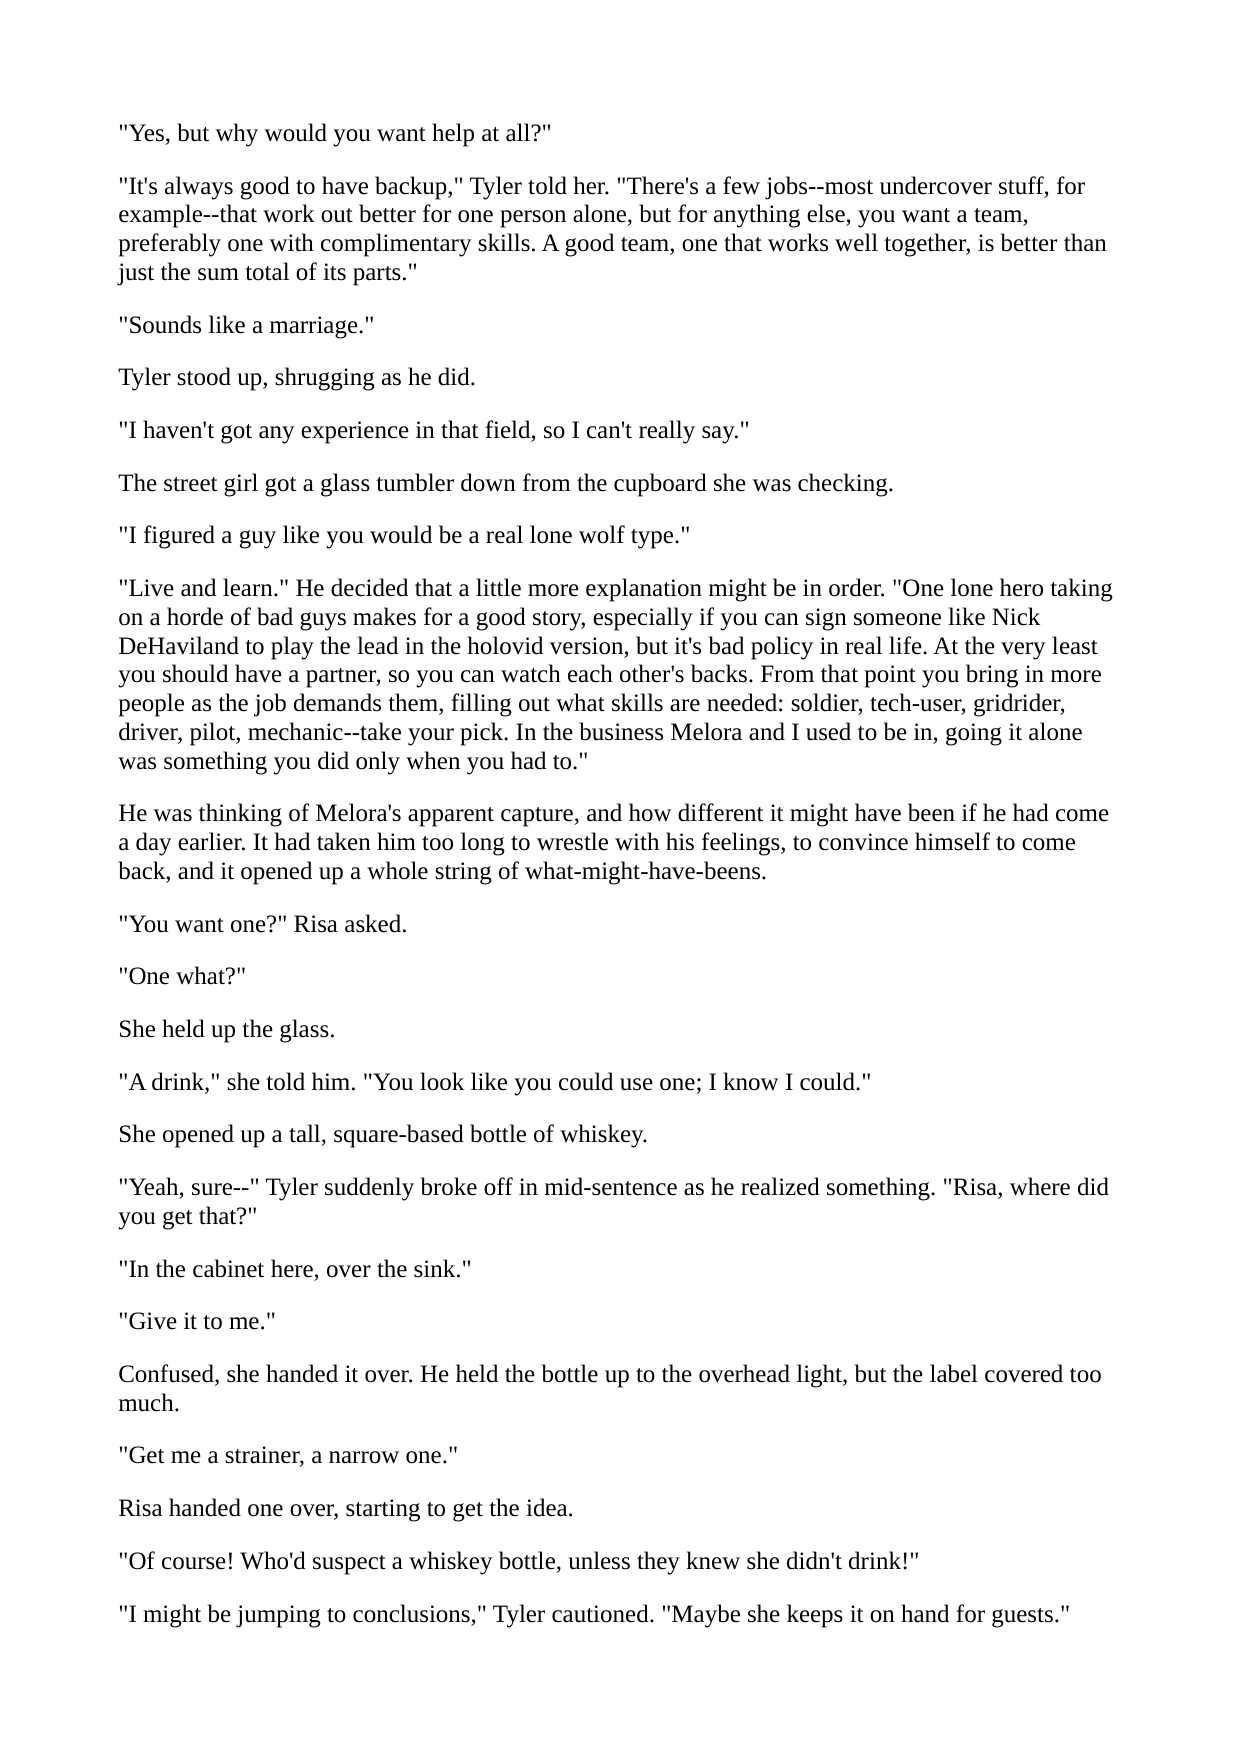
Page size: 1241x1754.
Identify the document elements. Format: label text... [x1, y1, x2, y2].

text Confused, she handed it over. He held the bottle up to the overhead light, but the label covered too much. [118, 1359, 1122, 1417]
text "I might be jumping to conclusions," Tyler cautioned. "Maybe she keeps it on hand for guests." [118, 1599, 1122, 1627]
text "I figured a guy like you would be a real lone wolf type." [118, 521, 1122, 549]
text "It's always good to have backup," Tyler told her. "There's a few jobs--most undercover stuff, for example--that work out better for one person alone, but for anything else, you want a team, preferably one with complimentary skills. A good team, one that works well together, is better than just the sum total of its parts." [118, 171, 1122, 286]
text "You want one?" Risa asked. [118, 909, 1122, 937]
text He was thinking of Melora's apparent capture, and how different it might have been if he had come a day earlier. It had taken him too long to wrestle with his feelings, to convince himself to come back, and it opened up a whole string of what-might-have-beens. [118, 798, 1122, 885]
text "Sounds like a marriage." [118, 310, 1122, 338]
text "Live and learn." He decided that a little more explanation might be in order. "One lone hero taking on a horde of bad guys makes for a good story, especially if you can sign someone like Nick DeHaviland to play the lead in the holovid version, but it's bad policy in real life. At the very least you should have a partner, so you can watch each other's backs. From that point you bring in more people as the job demands them, filling out what skills are needed: soldier, tech-user, gridrider, driver, pilot, mechanic--take your pick. In the business Melora and I used to be in, going it alone was something you did only when you had to." [118, 573, 1122, 774]
text "Of course! Who'd suspect a whiskey bottle, unless they knew she didn't drink!" [118, 1546, 1122, 1575]
text "Yeah, sure--" Tyler suddenly broke off in mid-sentence as he realized something. "Risa, where did you get that?" [118, 1172, 1122, 1230]
text "Yes, but why would you want help at all?" [118, 118, 1122, 147]
text "Give it to me." [118, 1306, 1122, 1335]
text "Get me a strainer, a narrow one." [118, 1441, 1122, 1469]
text She opened up a tall, square-based bottle of whiskey. [118, 1119, 1122, 1148]
text Risa handed one over, starting to get the idea. [118, 1493, 1122, 1522]
text "A drink," she told him. "You look like you could use one; I know I could." [118, 1067, 1122, 1096]
text "In the cabinet here, over the sink." [118, 1254, 1122, 1282]
text She held up the glass. [118, 1014, 1122, 1043]
text "One what?" [118, 961, 1122, 990]
text Tyler stood up, shrugging as he did. [118, 362, 1122, 391]
text "I haven't got any experience in that field, so I can't really say." [118, 415, 1122, 444]
text The street girl got a glass tumbler down from the cupboard she was checking. [118, 468, 1122, 497]
